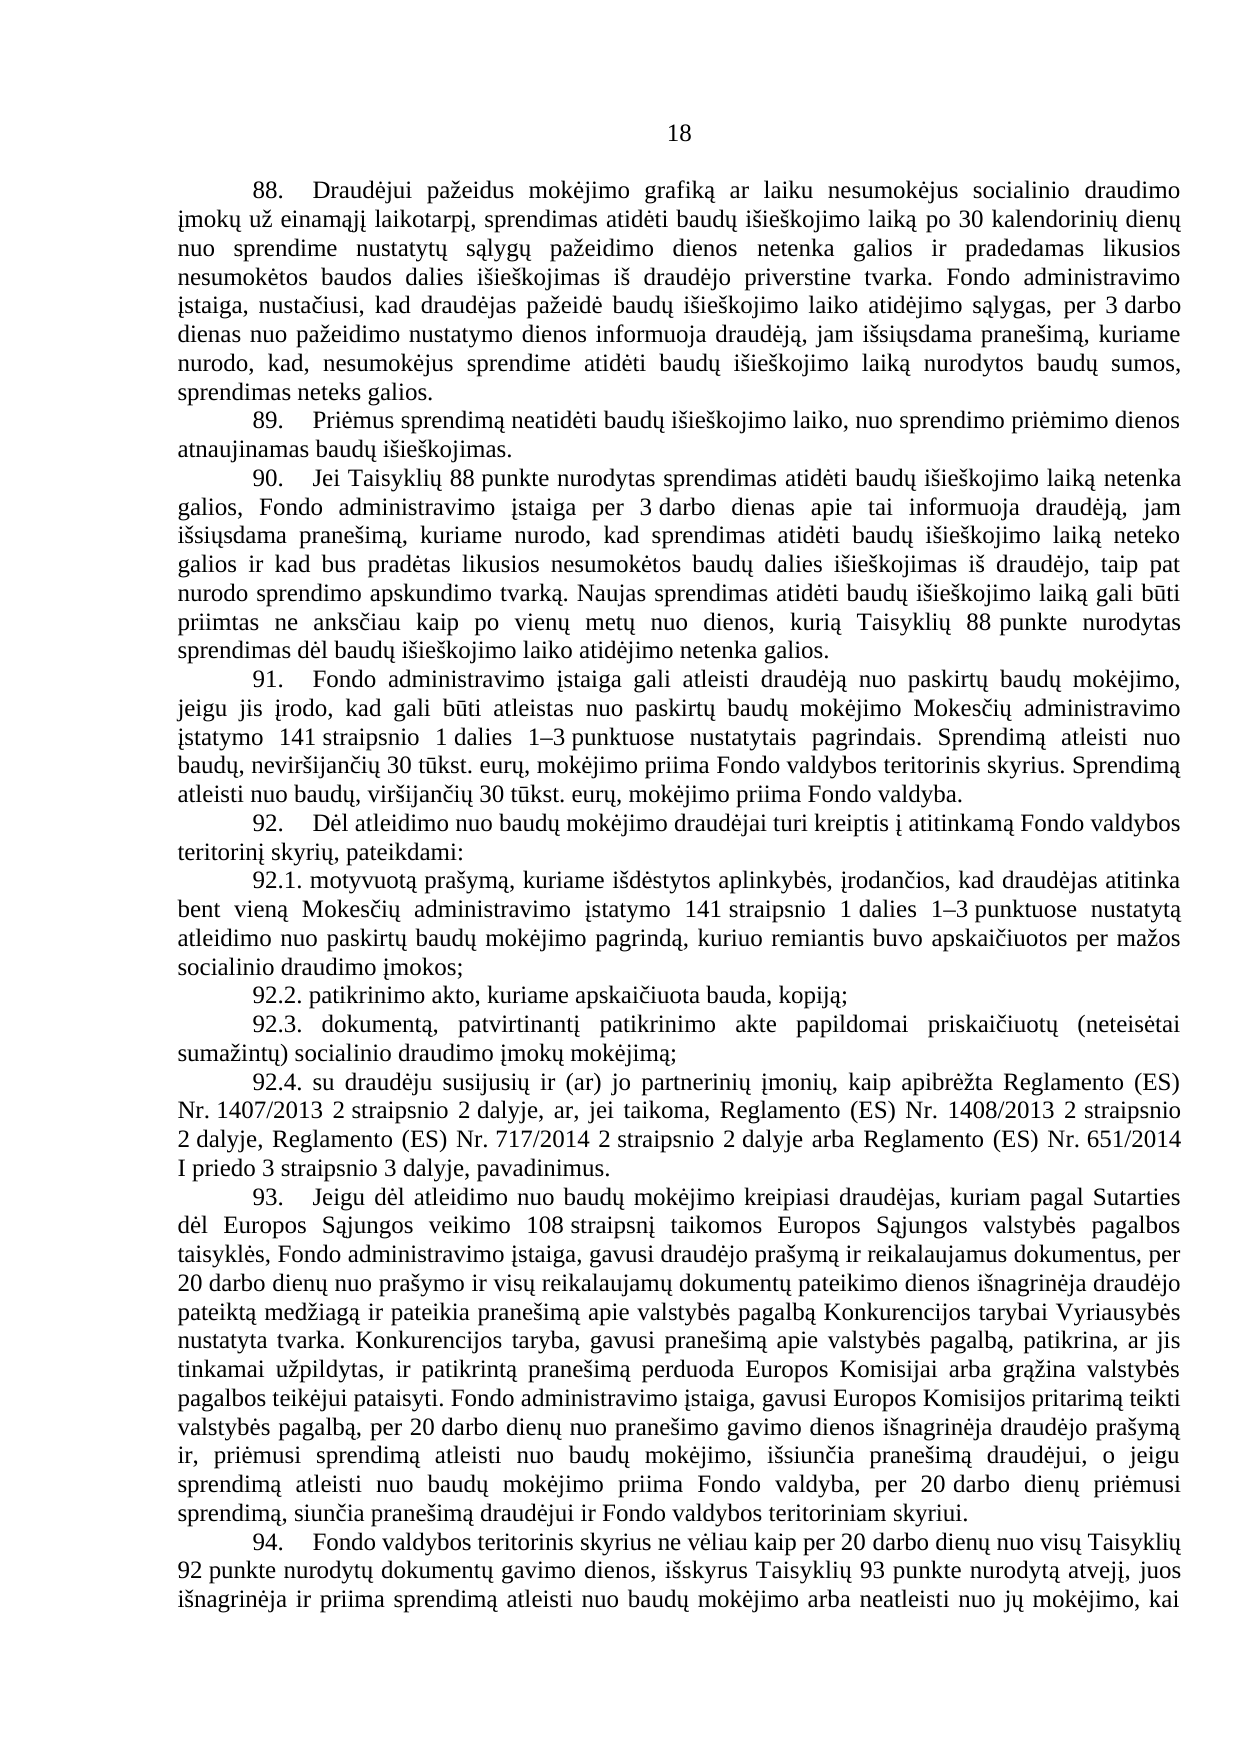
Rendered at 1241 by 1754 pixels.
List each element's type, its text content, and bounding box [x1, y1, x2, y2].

text 94. Fondo valdybos teritorinis skyrius ne vėliau kaip per 20 darbo dienų nuo visų Taisyklių 92 punkte nurodytų dokumentų gavimo dienos, išskyrus Taisyklių 93 punkte nurodytą atvejį, juos išnagrinėja ir priima sprendimą atleisti nuo baudų mokėjimo arba neatleisti nuo jų mokėjimo, kai [177, 1527, 1181, 1613]
text 88. Draudėjui pažeidus mokėjimo grafiką ar laiku nesumokėjus socialinio draudimo įmokų už einamąjį laikotarpį, sprendimas atidėti baudų išieškojimo laiką po 30 kalendorinių dienų nuo sprendime nustatytų sąlygų pažeidimo dienos netenka galios ir pradedamas likusios nesumokėtos baudos dalies išieškojimas iš draudėjo priverstine tvarka. Fondo administravimo įstaiga, nustačiusi, kad draudėjas pažeidė baudų išieškojimo laiko atidėjimo sąlygas, per 3 darbo dienas nuo pažeidimo nustatymo dienos informuoja draudėją, jam išsiųsdama pranešimą, kuriame nurodo, kad, nesumokėjus sprendime atidėti baudų išieškojimo laiką nurodytos baudų sumos, sprendimas neteks galios. [177, 176, 1181, 406]
text 92. Dėl atleidimo nuo baudų mokėjimo draudėjai turi kreiptis į atitinkamą Fondo valdybos teritorinį skyrių, pateikdami: [177, 808, 1181, 866]
text 92.1. motyvuotą prašymą, kuriame išdėstytos aplinkybės, įrodančios, kad draudėjas atitinka bent vieną Mokesčių administravimo įstatymo 141 straipsnio 1 dalies 1–3 punktuose nustatytą atleidimo nuo paskirtų baudų mokėjimo pagrindą, kuriuo remiantis buvo apskaičiuotos per mažos socialinio draudimo įmokos; [177, 866, 1181, 981]
text 90. Jei Taisyklių 88 punkte nurodytas sprendimas atidėti baudų išieškojimo laiką netenka galios, Fondo administravimo įstaiga per 3 darbo dienas apie tai informuoja draudėją, jam išsiųsdama pranešimą, kuriame nurodo, kad sprendimas atidėti baudų išieškojimo laiką neteko galios ir kad bus pradėtas likusios nesumokėtos baudų dalies išieškojimas iš draudėjo, taip pat nurodo sprendimo apskundimo tvarką. Naujas sprendimas atidėti baudų išieškojimo laiką gali būti priimtas ne anksčiau kaip po vienų metų nuo dienos, kurią Taisyklių 88 punkte nurodytas sprendimas dėl baudų išieškojimo laiko atidėjimo netenka galios. [177, 463, 1181, 664]
text 89. Priėmus sprendimą neatidėti baudų išieškojimo laiko, nuo sprendimo priėmimo dienos atnaujinamas baudų išieškojimas. [177, 406, 1181, 463]
text 92.4. su draudėju susijusių ir (ar) jo partnerinių įmonių, kaip apibrėžta Reglamento (ES) Nr. 1407/2013 2 straipsnio 2 dalyje, ar, jei taikoma, Reglamento (ES) Nr. 1408/2013 2 straipsnio 2 dalyje, Reglamento (ES) Nr. 717/2014 2 straipsnio 2 dalyje arba Reglamento (ES) Nr. 651/2014 I priedo 3 straipsnio 3 dalyje, pavadinimus. [177, 1067, 1181, 1182]
text 92.2. patikrinimo akto, kuriame apskaičiuota bauda, kopiją; [177, 981, 1181, 1009]
text 91. Fondo administravimo įstaiga gali atleisti draudėją nuo paskirtų baudų mokėjimo, jeigu jis įrodo, kad gali būti atleistas nuo paskirtų baudų mokėjimo Mokesčių administravimo įstatymo 141 straipsnio 1 dalies 1–3 punktuose nustatytais pagrindais. Sprendimą atleisti nuo baudų, neviršijančių 30 tūkst. eurų, mokėjimo priima Fondo valdybos teritorinis skyrius. Sprendimą atleisti nuo baudų, viršijančių 30 tūkst. eurų, mokėjimo priima Fondo valdyba. [177, 664, 1181, 808]
text 92.3. dokumentą, patvirtinantį patikrinimo akte papildomai priskaičiuotų (neteisėtai sumažintų) socialinio draudimo įmokų mokėjimą; [177, 1009, 1181, 1067]
text 93. Jeigu dėl atleidimo nuo baudų mokėjimo kreipiasi draudėjas, kuriam pagal Sutarties dėl Europos Sąjungos veikimo 108 straipsnį taikomos Europos Sąjungos valstybės pagalbos taisyklės, Fondo administravimo įstaiga, gavusi draudėjo prašymą ir reikalaujamus dokumentus, per 20 darbo dienų nuo prašymo ir visų reikalaujamų dokumentų pateikimo dienos išnagrinėja draudėjo pateiktą medžiagą ir pateikia pranešimą apie valstybės pagalbą Konkurencijos tarybai Vyriausybės nustatyta tvarka. Konkurencijos taryba, gavusi pranešimą apie valstybės pagalbą, patikrina, ar jis tinkamai užpildytas, ir patikrintą pranešimą perduoda Europos Komisijai arba grąžina valstybės pagalbos teikėjui pataisyti. Fondo administravimo įstaiga, gavusi Europos Komisijos pritarimą teikti valstybės pagalbą, per 20 darbo dienų nuo pranešimo gavimo dienos išnagrinėja draudėjo prašymą ir, priėmusi sprendimą atleisti nuo baudų mokėjimo, išsiunčia pranešimą draudėjui, o jeigu sprendimą atleisti nuo baudų mokėjimo priima Fondo valdyba, per 20 darbo dienų priėmusi sprendimą, siunčia pranešimą draudėjui ir Fondo valdybos teritoriniam skyriui. [177, 1182, 1181, 1527]
